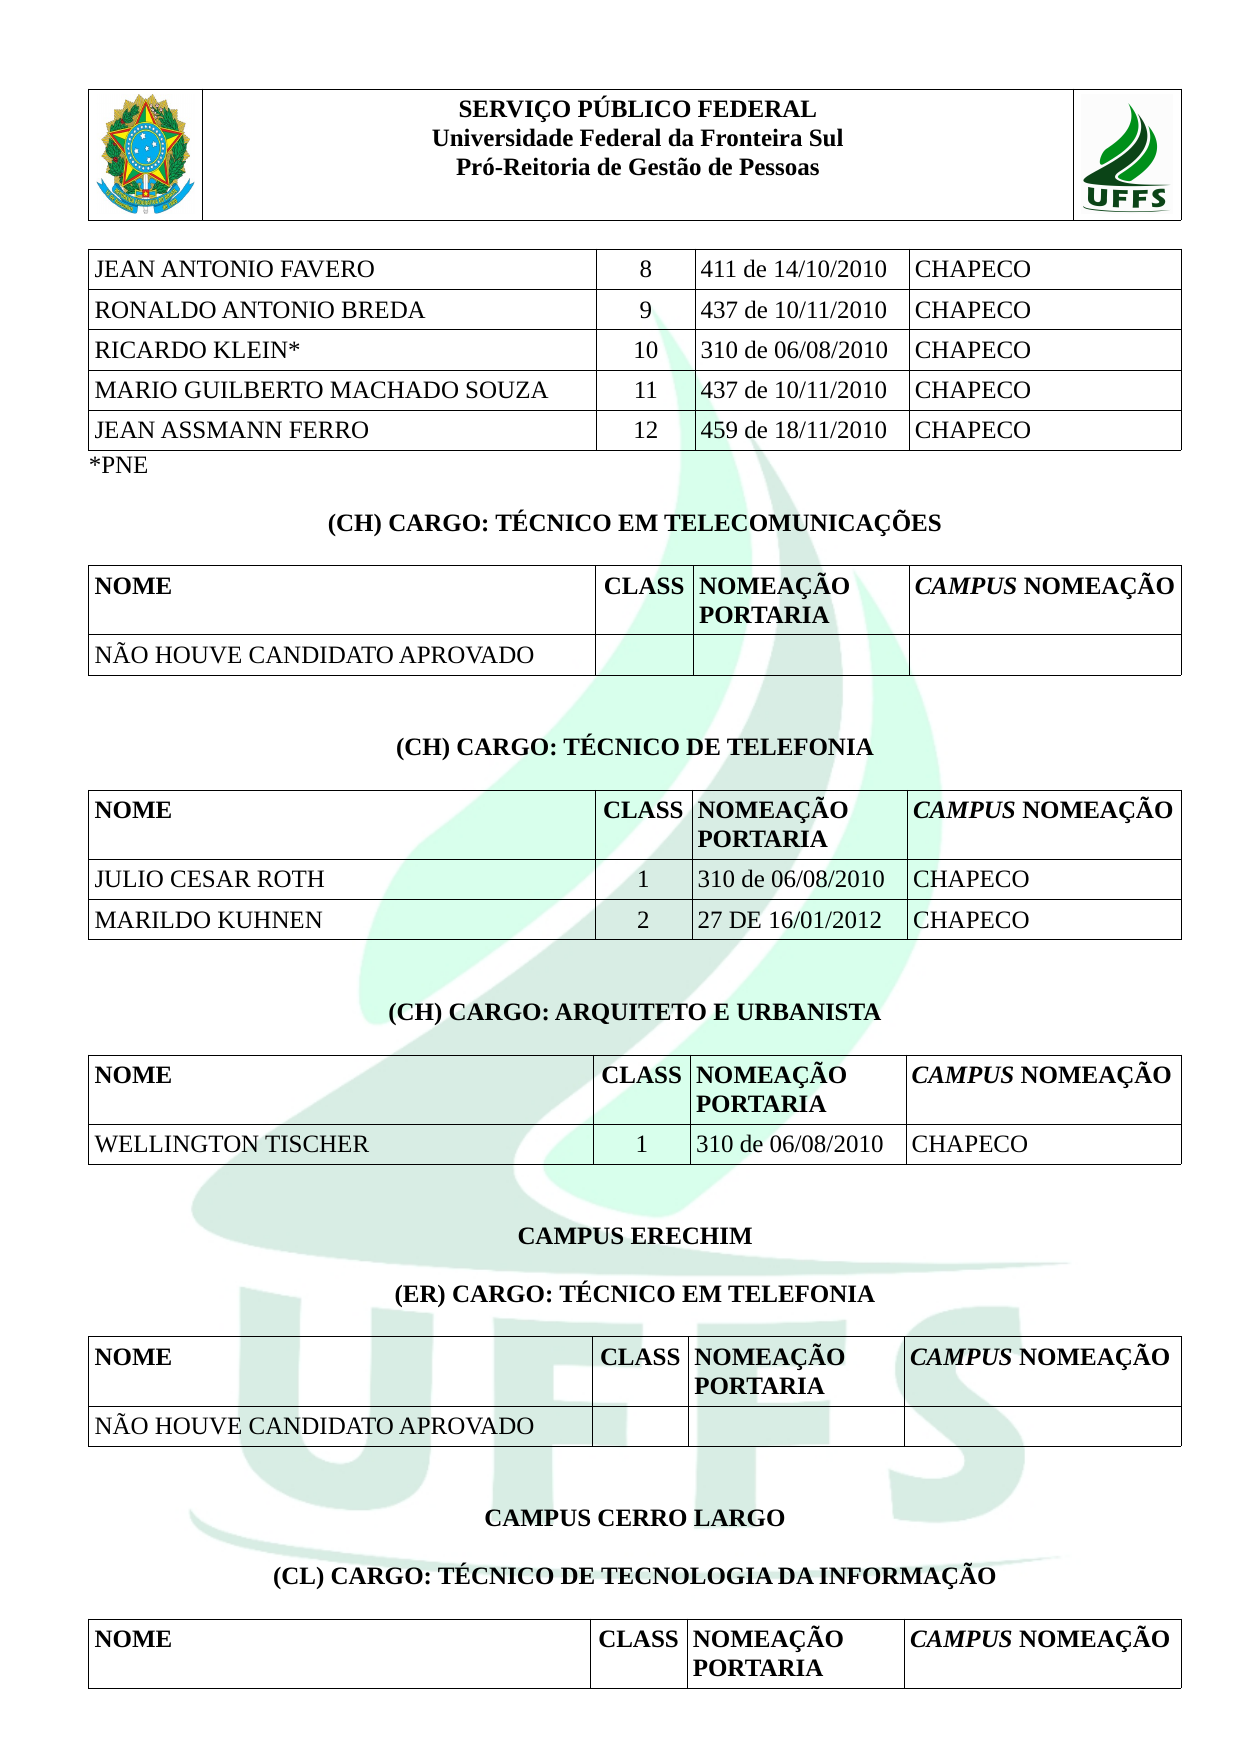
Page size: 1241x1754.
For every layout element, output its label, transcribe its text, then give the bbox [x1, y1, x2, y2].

table_cell CHAPECO [908, 860, 1181, 899]
text *PNE [88, 451, 1181, 479]
picture [88, 450, 1182, 565]
table_header CAMPUS NOMEAÇÃO [907, 1056, 1181, 1123]
picture [88, 1687, 1182, 1695]
table_header NOME [89, 1056, 593, 1123]
table_header CLASS [591, 1620, 687, 1687]
table_cell 437 de 10/11/2010 [696, 290, 909, 329]
table_header NOME [89, 1337, 592, 1406]
picture [88, 90, 1182, 249]
table_cell RICARDO KLEIN* [89, 330, 596, 369]
table_cell MARILDO KUHNEN [89, 900, 595, 939]
text (CL) CARGO: TÉCNICO DE TECNOLOGIA DA INFORMAÇÃO [88, 1561, 1181, 1590]
table_header NOMEAÇÃO PORTARIA [693, 791, 907, 859]
text (CH) CARGO: TÉCNICO DE TELEFONIA [88, 732, 1181, 761]
table_cell 10 [597, 330, 695, 369]
table_cell 310 de 06/08/2010 [696, 330, 909, 369]
table_header CAMPUS NOMEAÇÃO [908, 791, 1181, 859]
table_header NOMEAÇÃO PORTARIA [689, 1337, 904, 1406]
table_cell RONALDO ANTONIO BREDA [89, 290, 596, 329]
text (ER) CARGO: TÉCNICO EM TELEFONIA [88, 1279, 1181, 1308]
table_header NOMEAÇÃO PORTARIA [694, 566, 909, 634]
text CAMPUS ERECHIM [88, 1221, 1181, 1250]
table_cell 11 [597, 371, 695, 410]
picture [88, 940, 1182, 1055]
picture [89, 90, 202, 220]
table_cell CHAPECO [910, 371, 1181, 410]
picture [88, 674, 1182, 790]
table_header NOMEAÇÃO PORTARIA [691, 1056, 906, 1123]
picture [88, 1446, 1182, 1619]
table_header NOME [89, 1620, 590, 1687]
table_header NOMEAÇÃO PORTARIA [688, 1620, 904, 1687]
table_cell 1 [594, 1125, 690, 1164]
table_cell CHAPECO [910, 250, 1181, 289]
table_cell 1 [596, 860, 692, 899]
table_header NOME [89, 566, 595, 634]
table_cell NÃO HOUVE CANDIDATO APROVADO [89, 635, 595, 674]
table_cell [694, 635, 909, 674]
table_header CAMPUS NOMEAÇÃO [905, 1620, 1181, 1687]
table_cell 9 [597, 290, 695, 329]
table_cell [910, 635, 1181, 674]
picture [203, 90, 1073, 220]
table_cell 27 DE 16/01/2012 [693, 900, 907, 939]
text (CH) CARGO: TÉCNICO EM TELECOMUNICAÇÕES [88, 508, 1181, 536]
table_cell NÃO HOUVE CANDIDATO APROVADO [89, 1407, 592, 1446]
table_cell JEAN ASSMANN FERRO [89, 411, 596, 450]
table_cell 2 [596, 900, 692, 939]
table_header CAMPUS NOMEAÇÃO [910, 566, 1181, 634]
table_cell JEAN ANTONIO FAVERO [89, 250, 596, 289]
picture [88, 1164, 1182, 1336]
table_cell 411 de 14/10/2010 [696, 250, 909, 289]
table_cell CHAPECO [910, 290, 1181, 329]
table_cell 310 de 06/08/2010 [691, 1125, 906, 1164]
table_cell [593, 1407, 688, 1446]
table_cell [596, 635, 693, 674]
table_cell 8 [597, 250, 695, 289]
table_cell CHAPECO [910, 411, 1181, 450]
table_header NOME [89, 791, 595, 859]
table_cell 12 [597, 411, 695, 450]
table_cell 459 de 18/11/2010 [696, 411, 909, 450]
table_cell MARIO GUILBERTO MACHADO SOUZA [89, 371, 596, 410]
text (CH) CARGO: ARQUITETO E URBANISTA [88, 997, 1181, 1026]
table_cell WELLINGTON TISCHER [89, 1125, 593, 1164]
table_cell 310 de 06/08/2010 [693, 860, 907, 899]
table_cell CHAPECO [908, 900, 1181, 939]
table_header CLASS [596, 791, 692, 859]
table_cell [905, 1407, 1181, 1446]
table_cell JULIO CESAR ROTH [89, 860, 595, 899]
table_header CLASS [593, 1337, 688, 1406]
table_header CLASS [594, 1056, 690, 1123]
table_cell CHAPECO [910, 330, 1181, 369]
table_cell 437 de 10/11/2010 [696, 371, 909, 410]
text CAMPUS CERRO LARGO [88, 1503, 1181, 1532]
table_cell CHAPECO [907, 1125, 1181, 1164]
table_cell [689, 1407, 904, 1446]
table_header CLASS [596, 566, 693, 634]
table_header CAMPUS NOMEAÇÃO [905, 1337, 1181, 1406]
